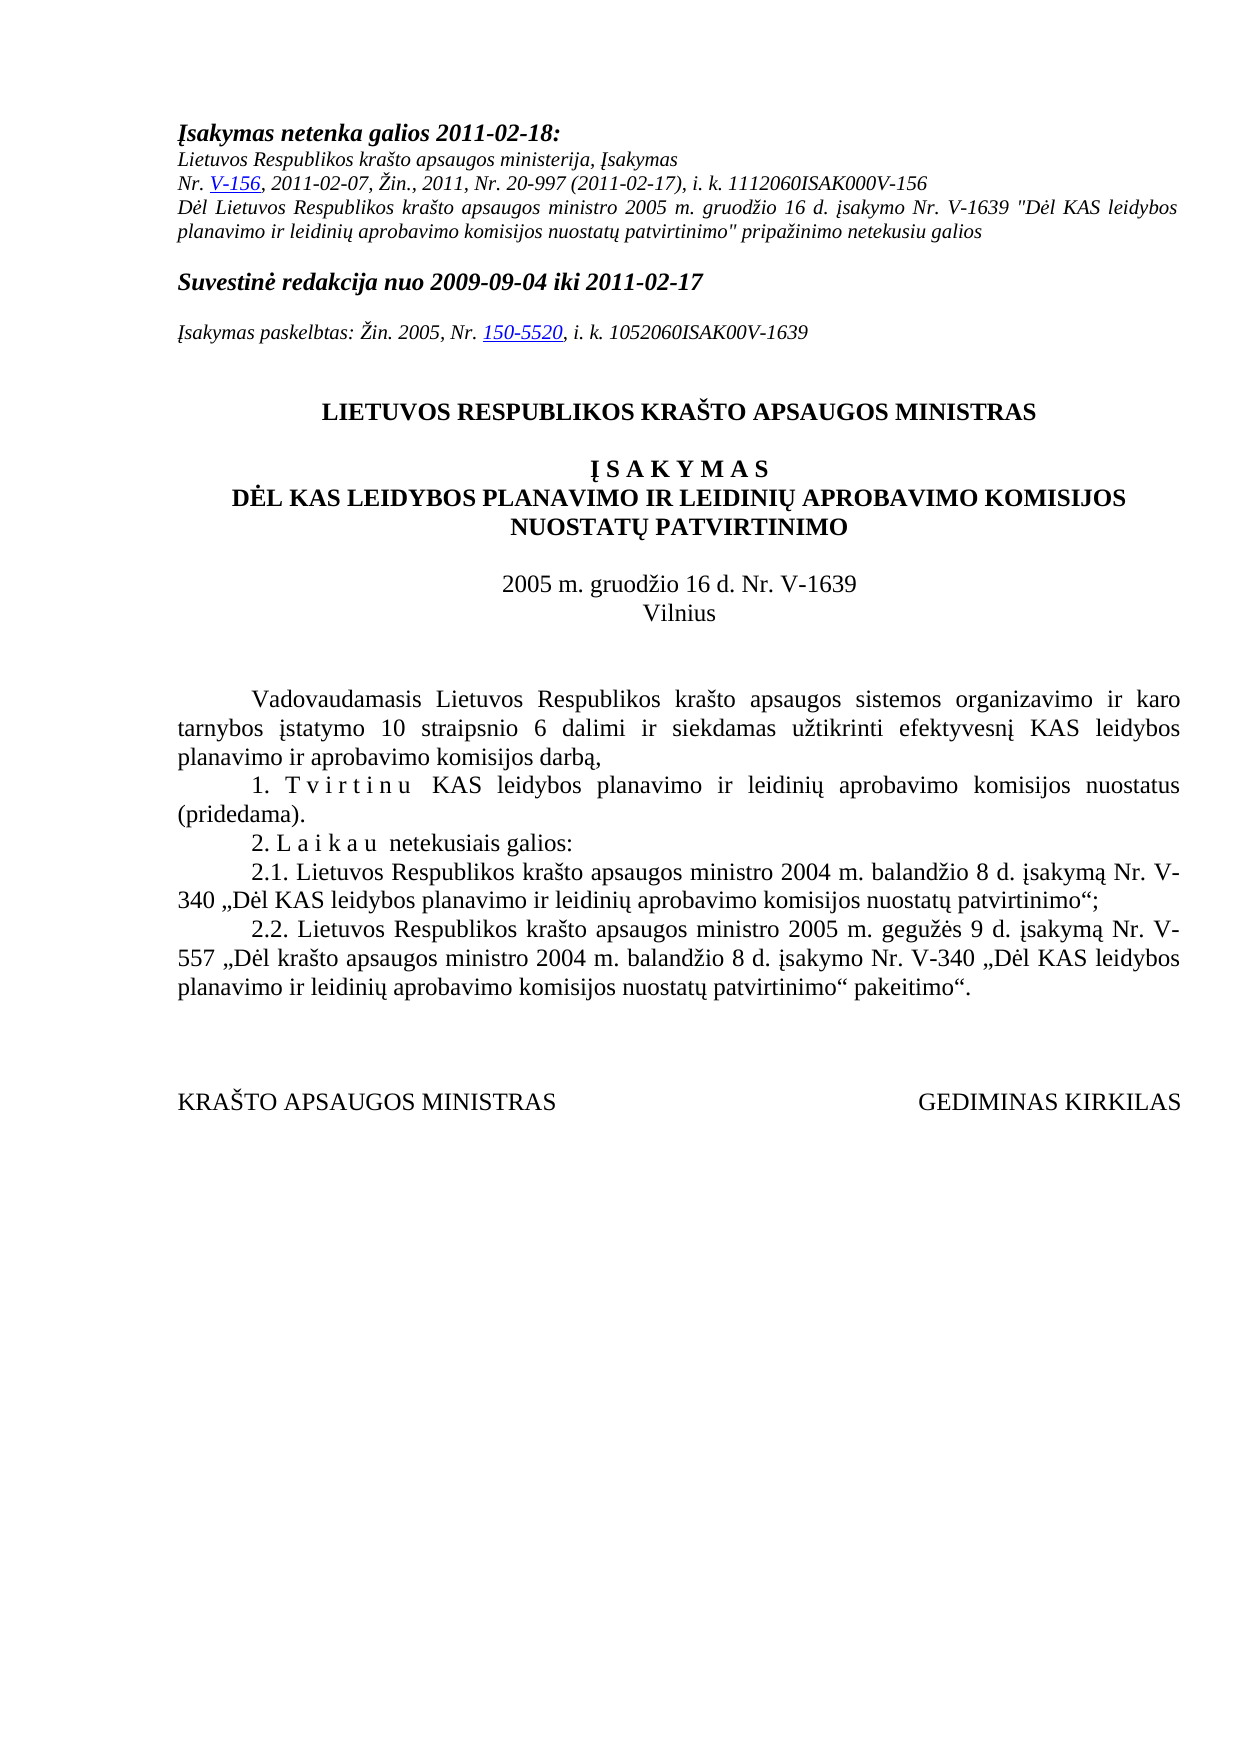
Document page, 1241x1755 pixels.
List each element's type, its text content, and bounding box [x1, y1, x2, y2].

text Vilnius [177, 598, 1181, 627]
text Suvestinė redakcija nuo 2009-09-04 iki 2011-02-17 [177, 267, 1181, 296]
text DĖL KAS LEIDYBOS PLANAVIMO IR LEIDINIŲ APROBAVIMO KOMISIJOS NUOSTATŲ PATVIRTINIMO [177, 483, 1181, 541]
text Dėl Lietuvos Respublikos krašto apsaugos ministro 2005 m. gruodžio 16 d. įsakymo Nr. V-1639 "Dėl KAS leidybos planavimo ir leidinių aprobavimo komisijos nuostatų patvirtinimo" pripažinimo netekusiu galios [177, 195, 1181, 243]
text 2. Laikau netekusiais galios: [177, 828, 1181, 857]
text Nr. V-156, 2011-02-07, Žin., 2011, Nr. 20-997 (2011-02-17), i. k. 1112060ISAK000V-156 [177, 171, 1181, 195]
text 2.2. Lietuvos Respublikos krašto apsaugos ministro 2005 m. gegužės 9 d. įsakymą Nr. V-557 „Dėl krašto apsaugos ministro 2004 m. balandžio 8 d. įsakymo Nr. V-340 „Dėl KAS leidybos planavimo ir leidinių aprobavimo komisijos nuostatų patvirtinimo“ pakeitimo“. [177, 914, 1181, 1001]
text Lietuvos Respublikos krašto apsaugos ministerija, Įsakymas [177, 147, 1181, 171]
text Į S A K Y M A S [177, 454, 1181, 483]
text LIETUVOS RESPUBLIKOS KRAŠTO APSAUGOS MINISTRAS [177, 397, 1181, 426]
text Įsakymas netenka galios 2011-02-18: [177, 118, 1181, 147]
text KRAŠTO APSAUGOS MINISTRAS GEDIMINAS KIRKILAS [177, 1087, 1181, 1116]
text 2.1. Lietuvos Respublikos krašto apsaugos ministro 2004 m. balandžio 8 d. įsakymą Nr. V-340 „Dėl KAS leidybos planavimo ir leidinių aprobavimo komisijos nuostatų patvirtinimo“; [177, 857, 1181, 914]
text Vadovaudamasis Lietuvos Respublikos krašto apsaugos sistemos organizavimo ir karo tarnybos įstatymo 10 straipsnio 6 dalimi ir siekdamas užtikrinti efektyvesnį KAS leidybos planavimo ir aprobavimo komisijos darbą, [177, 684, 1181, 771]
text Įsakymas paskelbtas: Žin. 2005, Nr. 150-5520, i. k. 1052060ISAK00V-1639 [177, 320, 1181, 344]
text 2005 m. gruodžio 16 d. Nr. V-1639 [177, 569, 1181, 598]
text 1. Tvirtinu KAS leidybos planavimo ir leidinių aprobavimo komisijos nuostatus (pridedama). [177, 771, 1181, 828]
